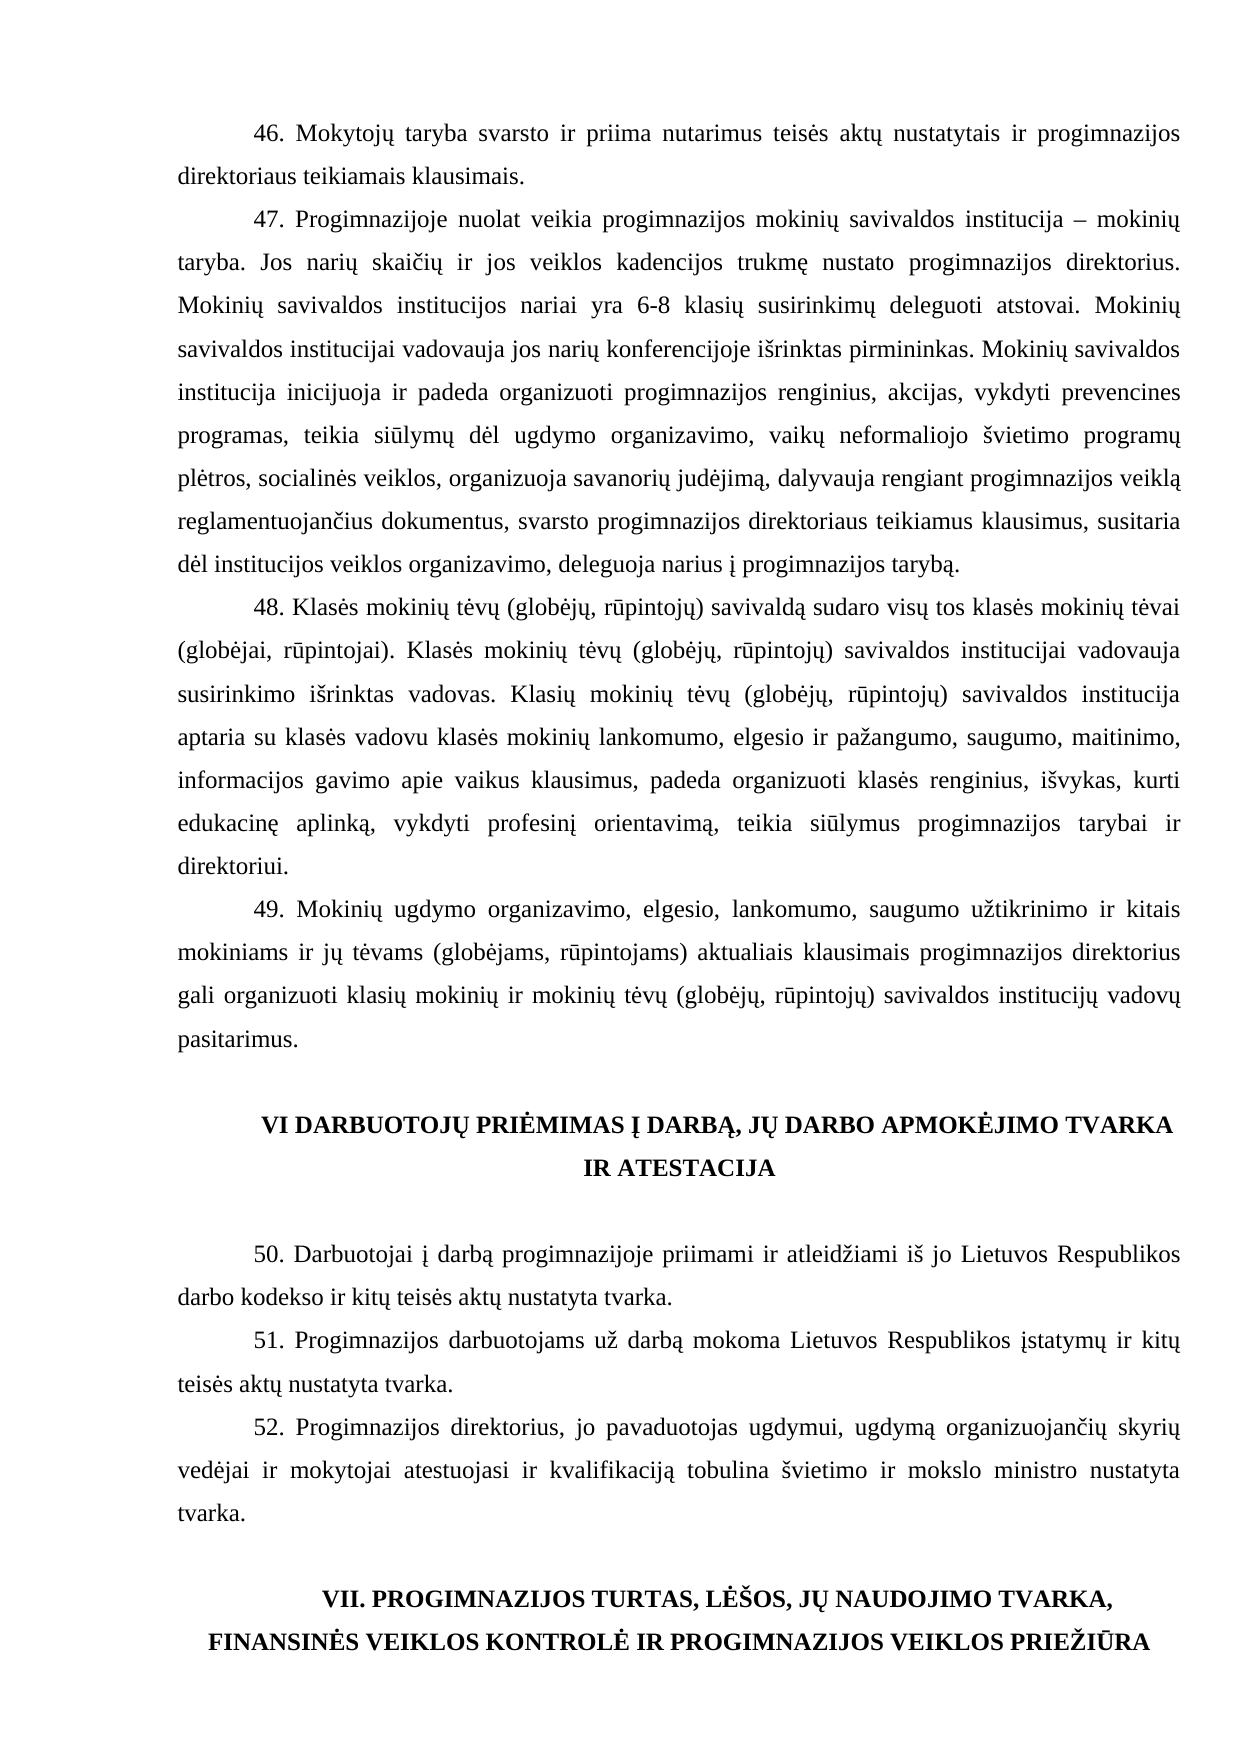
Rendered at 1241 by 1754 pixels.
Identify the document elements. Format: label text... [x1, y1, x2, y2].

text 46. Mokytojų taryba svarsto ir priima nutarimus teisės aktų nustatytais ir progimnazijos direktoriaus teikiamais klausimais. [177, 118, 1181, 190]
text 48. Klasės mokinių tėvų (globėjų, rūpintojų) savivaldą sudaro visų tos klasės mokinių tėvai (globėjai, rūpintojai). Klasės mokinių tėvų (globėjų, rūpintojų) savivaldos institucijai vadovauja susirinkimo išrinktas vadovas. Klasių mokinių tėvų (globėjų, rūpintojų) savivaldos institucija aptaria su klasės vadovu klasės mokinių lankomumo, elgesio ir pažangumo, saugumo, maitinimo, informacijos gavimo apie vaikus klausimus, padeda organizuoti klasės renginius, išvykas, kurti edukacinę aplinką, vykdyti profesinį orientavimą, teikia siūlymus progimnazijos tarybai ir direktoriui. [177, 592, 1181, 880]
text 51. Progimnazijos darbuotojams už darbą mokoma Lietuvos Respublikos įstatymų ir kitų teisės aktų nustatyta tvarka. [177, 1326, 1181, 1397]
text 49. Mokinių ugdymo organizavimo, elgesio, lankomumo, saugumo užtikrinimo ir kitais mokiniams ir jų tėvams (globėjams, rūpintojams) aktualiais klausimais progimnazijos direktorius gali organizuoti klasių mokinių ir mokinių tėvų (globėjų, rūpintojų) savivaldos institucijų vadovų pasitarimus. [177, 894, 1181, 1052]
text 50. Darbuotojai į darbą progimnazijoje priimami ir atleidžiami iš jo Lietuvos Respublikos darbo kodekso ir kitų teisės aktų nustatyta tvarka. [177, 1239, 1181, 1311]
text 52. Progimnazijos direktorius, jo pavaduotojas ugdymui, ugdymą organizuojančių skyrių vedėjai ir mokytojai atestuojasi ir kvalifikaciją tobulina švietimo ir mokslo ministro nustatyta tvarka. [177, 1412, 1181, 1527]
text VII. PROGIMNAZIJOS TURTAS, LĖŠOS, JŲ NAUDOJIMO TVARKA, FINANSINĖS VEIKLOS KONTROLĖ IR PROGIMNAZIJOS VEIKLOS PRIEŽIŪRA [177, 1584, 1181, 1656]
text VI DARBUOTOJŲ PRIĖMIMAS Į DARBĄ, JŲ DARBO APMOKĖJIMO TVARKA IR ATESTACIJA [177, 1110, 1181, 1182]
text 47. Progimnazijoje nuolat veikia progimnazijos mokinių savivaldos institucija – mokinių taryba. Jos narių skaičių ir jos veiklos kadencijos trukmę nustato progimnazijos direktorius. Mokinių savivaldos institucijos nariai yra 6-8 klasių susirinkimų deleguoti atstovai. Mokinių savivaldos institucijai vadovauja jos narių konferencijoje išrinktas pirmininkas. Mokinių savivaldos institucija inicijuoja ir padeda organizuoti progimnazijos renginius, akcijas, vykdyti prevencines programas, teikia siūlymų dėl ugdymo organizavimo, vaikų neformaliojo švietimo programų plėtros, socialinės veiklos, organizuoja savanorių judėjimą, dalyvauja rengiant progimnazijos veiklą reglamentuojančius dokumentus, svarsto progimnazijos direktoriaus teikiamus klausimus, susitaria dėl institucijos veiklos organizavimo, deleguoja narius į progimnazijos tarybą. [177, 204, 1181, 578]
